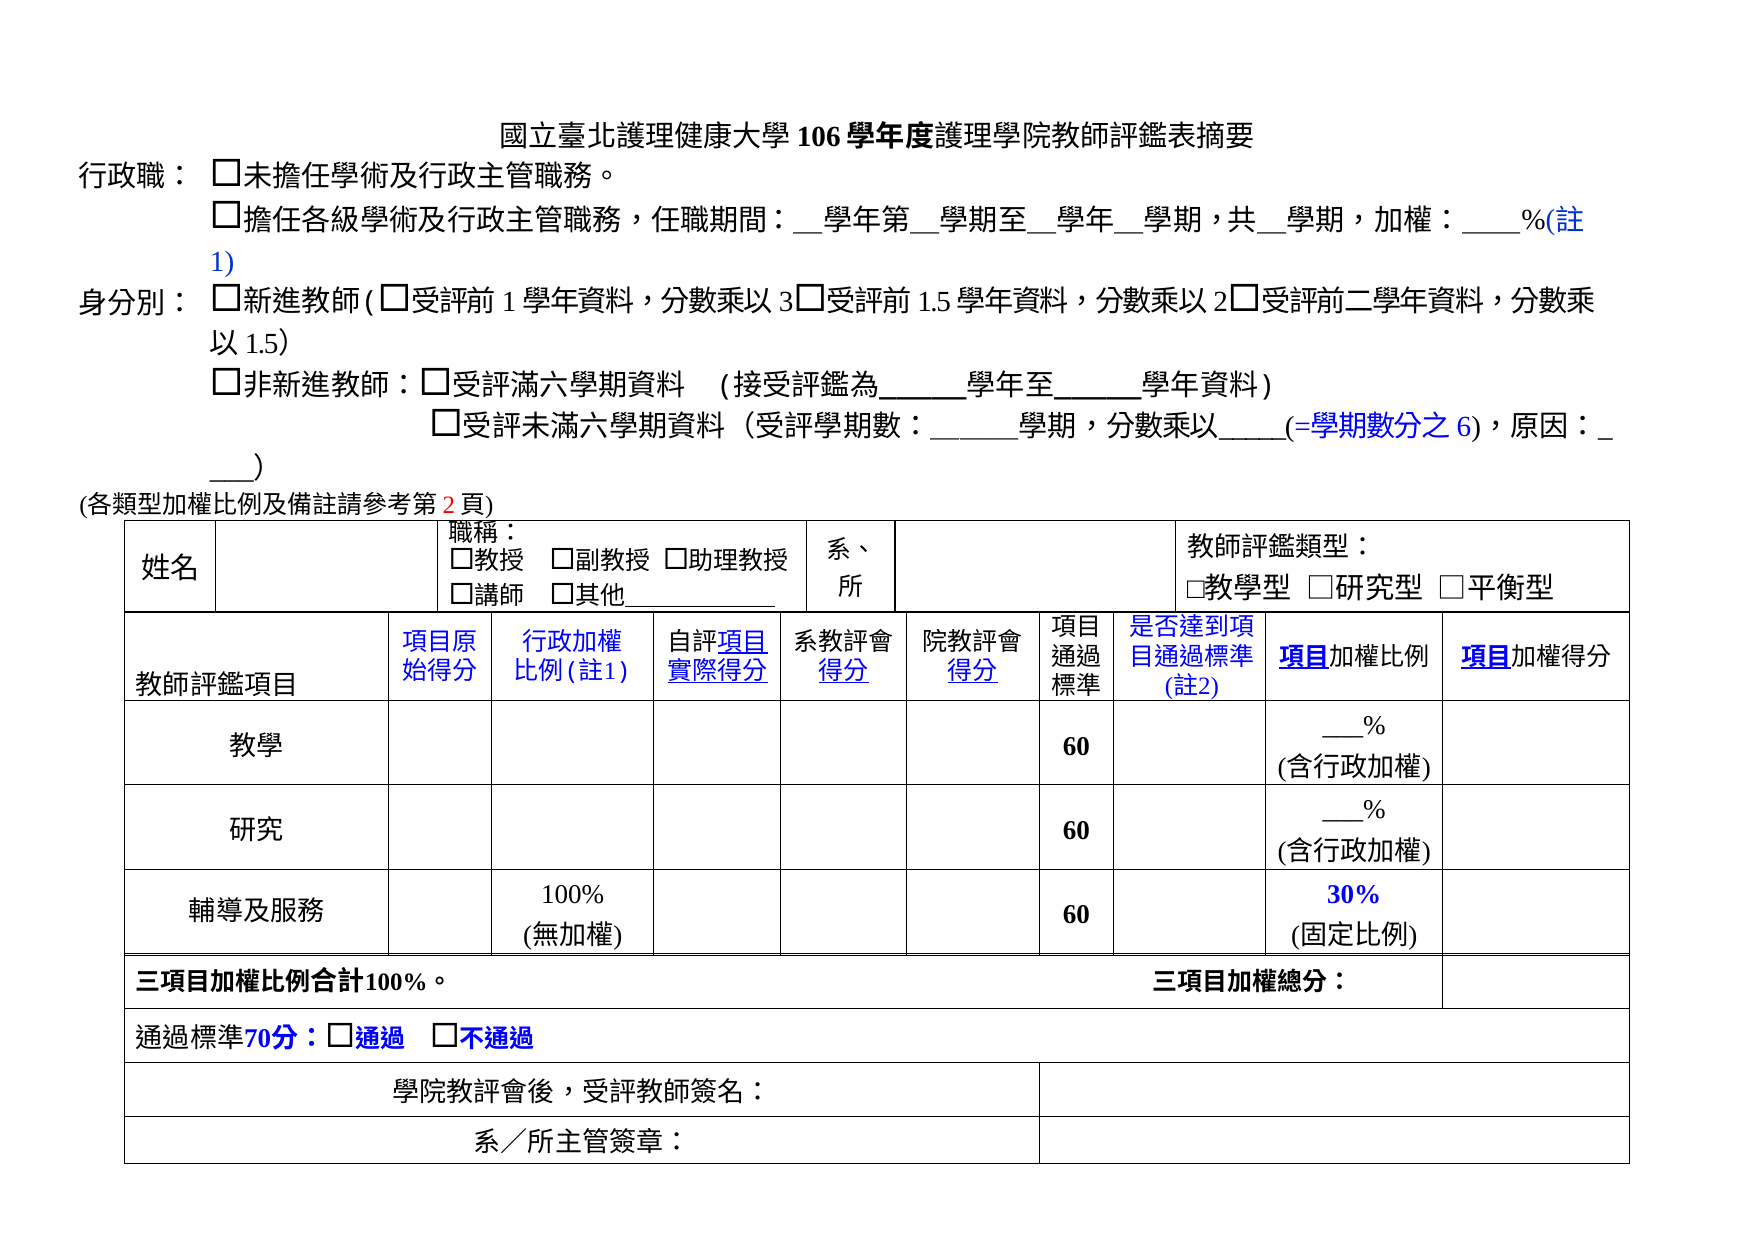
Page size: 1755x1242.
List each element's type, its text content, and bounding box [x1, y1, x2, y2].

text 國立臺北護理健康大學106學年度護理學院教師評鑑表摘要 [54, 120, 1700, 153]
table_cell [1114, 701, 1265, 784]
table_cell 項目原始得分 [389, 613, 491, 700]
table_cell [1443, 870, 1629, 953]
table_cell [907, 785, 1039, 869]
table_cell [492, 785, 653, 869]
table_cell 擔任各級學術及行政主管職務，任職期間：＿學年第＿學期至＿學年＿學期，共＿學期，加權：＿＿%(註1) [198, 195, 1690, 278]
table_header [216, 521, 437, 611]
table_cell [1443, 701, 1629, 784]
table_cell 學院教評會後，受評教師簽名： [125, 1063, 1039, 1116]
table_header 行政職： [67, 153, 198, 195]
table_cell [654, 701, 780, 784]
table_cell 100% (無加權) [492, 870, 653, 953]
table_cell 非新進教師：受評滿六學期資料 (接受評鑑為_____學年至_____學年資料) 受評未滿六學期資料（受評學期數：＿＿＿學期，分數乘以_____(=學期數分之6)，原因：____） [198, 362, 1690, 487]
table_cell 30% (固定比例) [1266, 870, 1442, 953]
table_cell [1114, 785, 1265, 869]
table_cell 身分別： [67, 278, 198, 362]
table_cell [781, 701, 906, 784]
table_cell 項目加權得分 [1443, 613, 1629, 700]
table_cell [389, 701, 491, 784]
table_cell [1040, 1117, 1629, 1163]
table_header 姓名 [125, 521, 215, 611]
table_header [896, 521, 1175, 611]
table_cell 輔導及服務 [125, 870, 388, 953]
table_cell [781, 785, 906, 869]
table_cell [389, 870, 491, 953]
table_cell [654, 785, 780, 869]
table_header 教師評鑑類型： □教學型 □研究型 □平衡型 [1176, 521, 1629, 611]
table_cell 院教評會得分 [907, 613, 1039, 700]
table_cell 是否達到項目通過標準(註2) [1114, 613, 1265, 700]
table_header 未擔任學術及行政主管職務。 [198, 153, 1690, 195]
table_cell [1443, 956, 1629, 1008]
table_header 職稱： 教授 副教授 助理教授 講師 其他＿＿＿＿＿＿ [438, 521, 806, 611]
table_header 系、所 [807, 521, 894, 611]
table_cell 研究 [125, 785, 388, 869]
table_cell 項目通過標準 [1040, 613, 1113, 700]
table_cell [1443, 785, 1629, 869]
table_cell 三項目加權比例合計100%。 三項目加權總分： [125, 956, 1442, 1008]
table_cell 系教評會得分 [781, 613, 906, 700]
table_cell [67, 362, 198, 487]
table_cell [907, 870, 1039, 953]
table_cell [67, 195, 198, 278]
table_cell 通過標準70分：通過 不通過 [125, 1009, 1629, 1062]
table_cell [1114, 870, 1265, 953]
table_cell 教學 [125, 701, 388, 784]
table_cell [389, 785, 491, 869]
table_cell [492, 701, 653, 784]
table_cell 60 [1040, 870, 1113, 953]
table_cell [654, 870, 780, 953]
table_cell 自評項目實際得分 [654, 613, 780, 700]
table_cell [781, 870, 906, 953]
table_cell ___% (含行政加權) [1266, 701, 1442, 784]
table_cell 60 [1040, 701, 1113, 784]
table_cell 系／所主管簽章： [125, 1117, 1039, 1163]
text (各類型加權比例及備註請參考第2頁) [54, 487, 1700, 520]
table_cell ___% (含行政加權) [1266, 785, 1442, 869]
table_cell [907, 701, 1039, 784]
table_cell 行政加權 比例(註1) [492, 613, 653, 700]
table_cell 項目加權比例 [1266, 613, 1442, 700]
table_cell 60 [1040, 785, 1113, 869]
table_cell 教師評鑑項目 [125, 613, 388, 700]
table_cell 新進教師(受評前1學年資料，分數乘以3受評前1.5學年資料，分數乘以2受評前二學年資料，分數乘以1.5） [198, 278, 1690, 362]
table_cell [1040, 1063, 1629, 1116]
